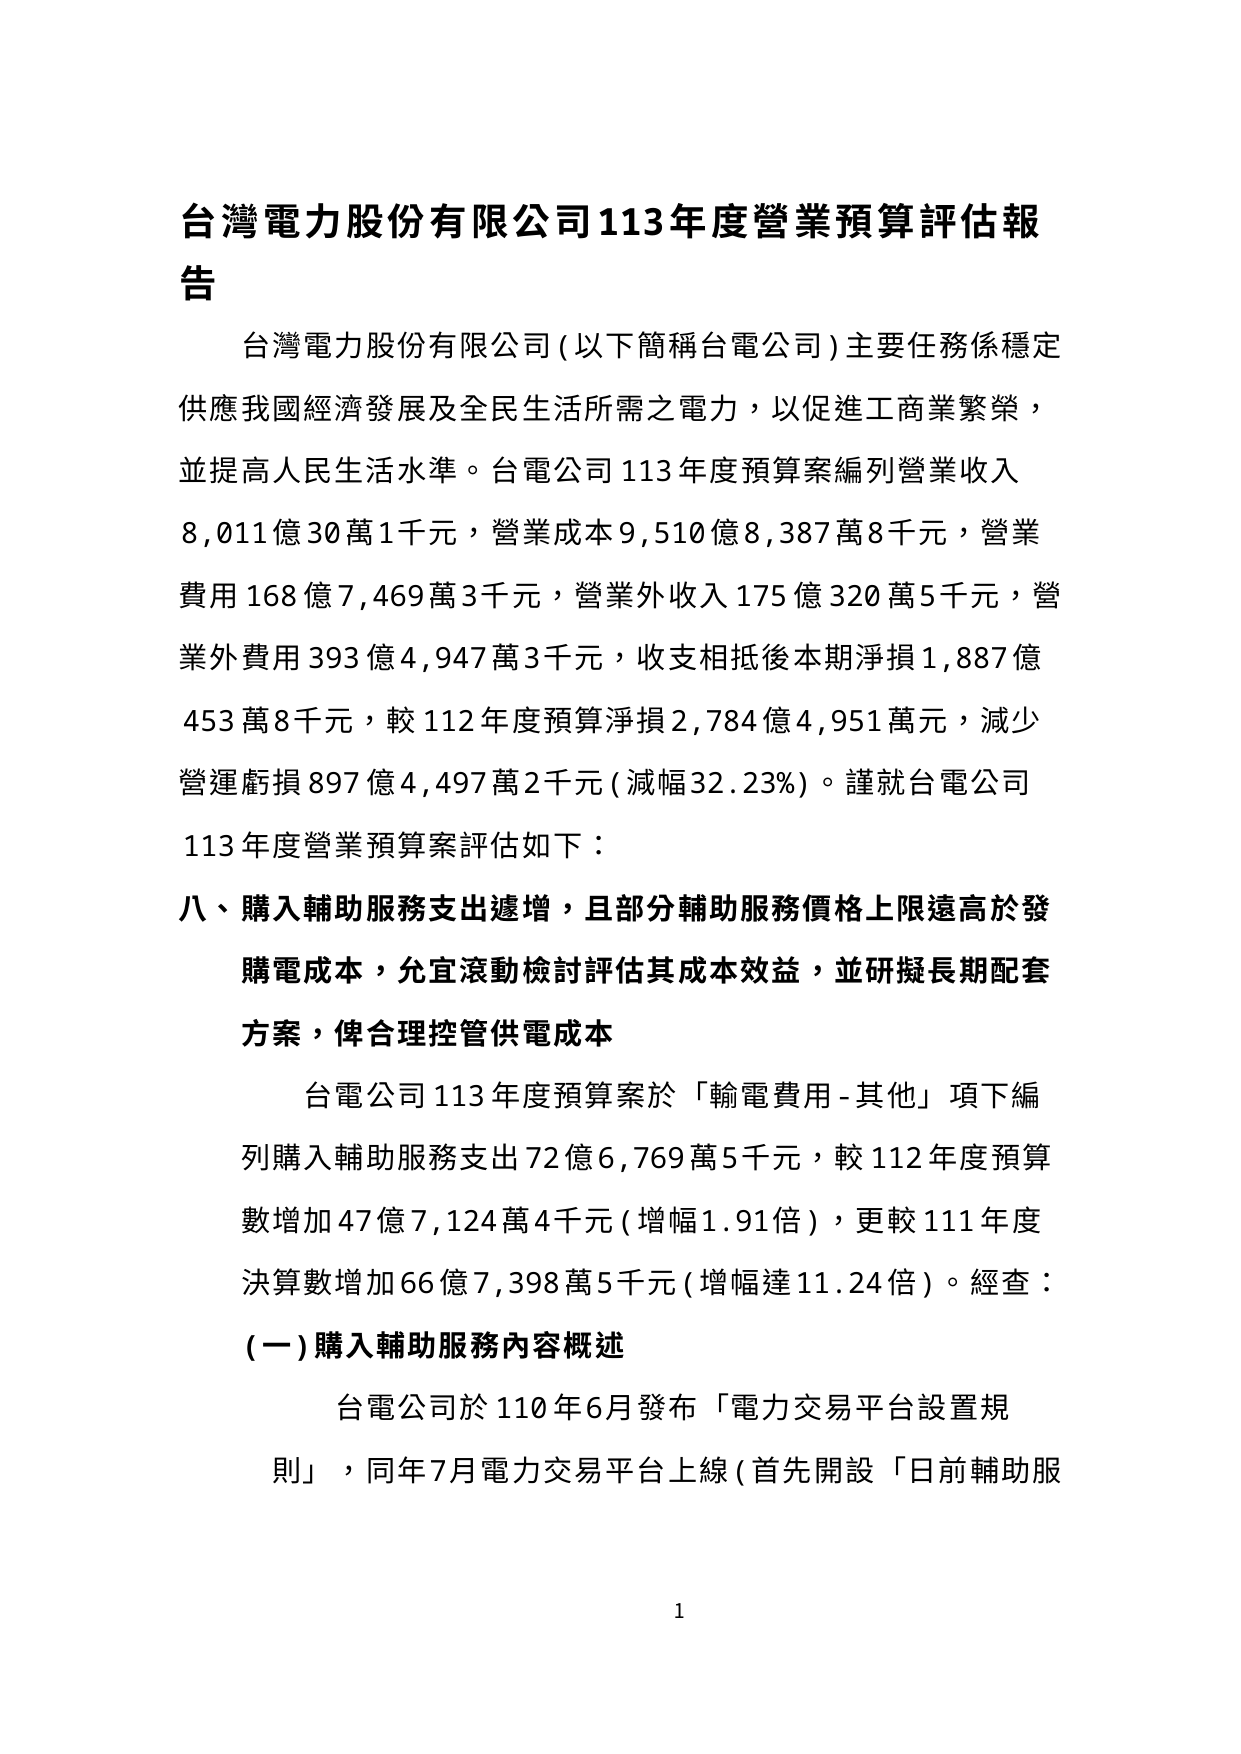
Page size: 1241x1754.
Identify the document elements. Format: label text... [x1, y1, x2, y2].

text 八、購入輔助服務支出遽增，且部分輔助服務價格上限遠高於發購電成本，允宜滾動檢討評估其成本效益，並研擬長期配套方案，俾合理控管供電成本 [177, 865, 1063, 1052]
text 台灣電力股份有限公司(以下簡稱台電公司)主要任務係穩定供應我國經濟發展及全民生活所需之電力，以促進工商業繁榮，並提高人民生活水準。台電公司113年度預算案編列營業收入8,011億30萬1千元，營業成本9,510億8,387萬8千元，營業費用168億7,469萬3千元，營業外收入175億320萬5千元，營業外費用393億4,947萬3千元，收支相抵後本期淨損1,887億453萬8千元，較112年度預算淨損2,784億4,951萬元，減少營運虧損897億4,497萬2千元(減幅32.23%)。謹就台電公司113年度營業預算案評估如下： [177, 302, 1063, 865]
text (一)購入輔助服務內容概述 [236, 1302, 1063, 1365]
text 台電公司113年度預算案於「輸電費用-其他」項下編列購入輔助服務支出72億6,769萬5千元，較112年度預算數增加47億7,124萬4千元(增幅1.91倍)，更較111年度決算數增加66億7,398萬5千元(增幅達11.24倍)。經查： [236, 1052, 1063, 1302]
text 台電公司於110年6月發布「電力交易平台設置規則」，同年7月電力交易平台上線(首先開設「日前輔助服務市場」)，讓民間分散式電力資源可至平台參與競價，成為台電公司隨時可調度電力之虛擬機組，以維持電網穩定。 [266, 1365, 1063, 1490]
text 台灣電力股份有限公司113年度營業預算評估報告 [177, 177, 1063, 302]
